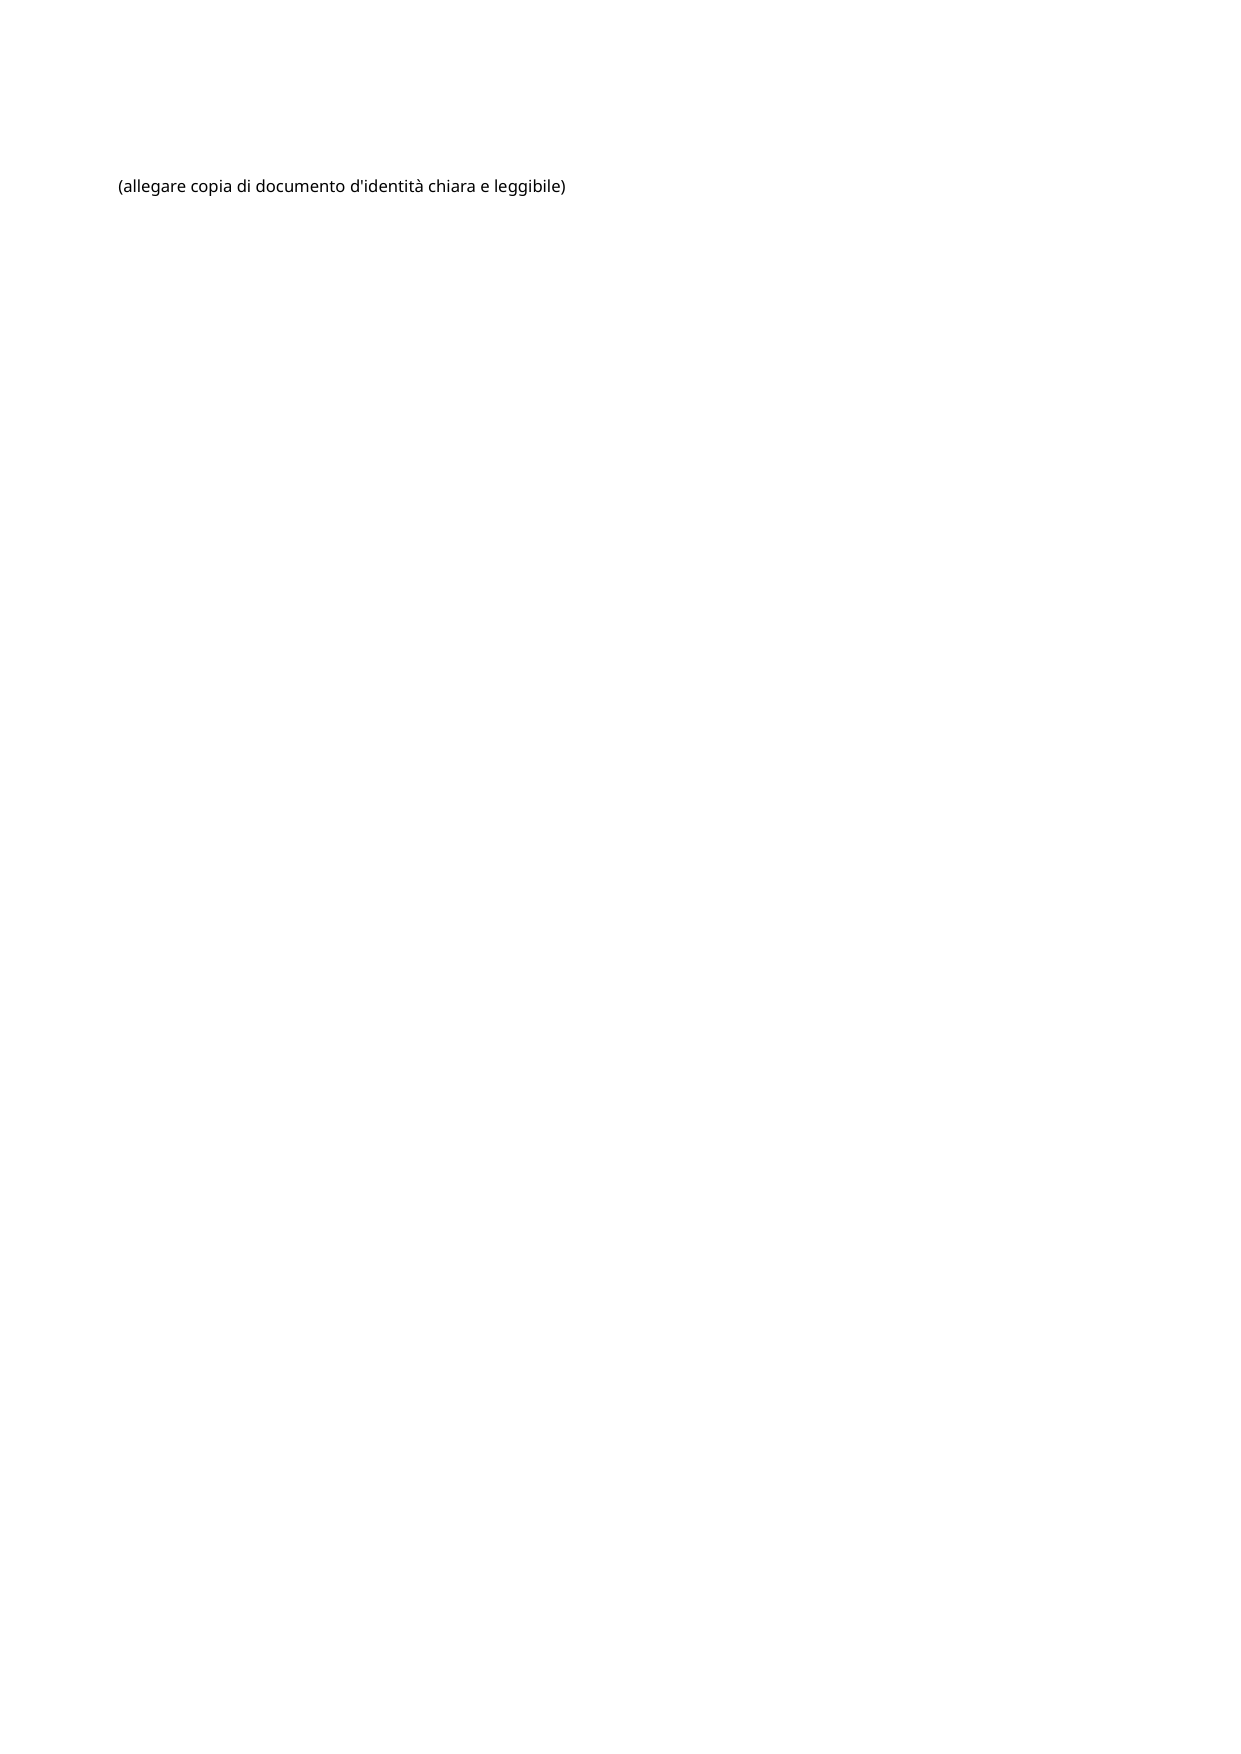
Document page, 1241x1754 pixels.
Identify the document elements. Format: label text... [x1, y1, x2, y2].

text (allegare copia di documento d'identità chiara e leggibile) [118, 175, 1122, 198]
